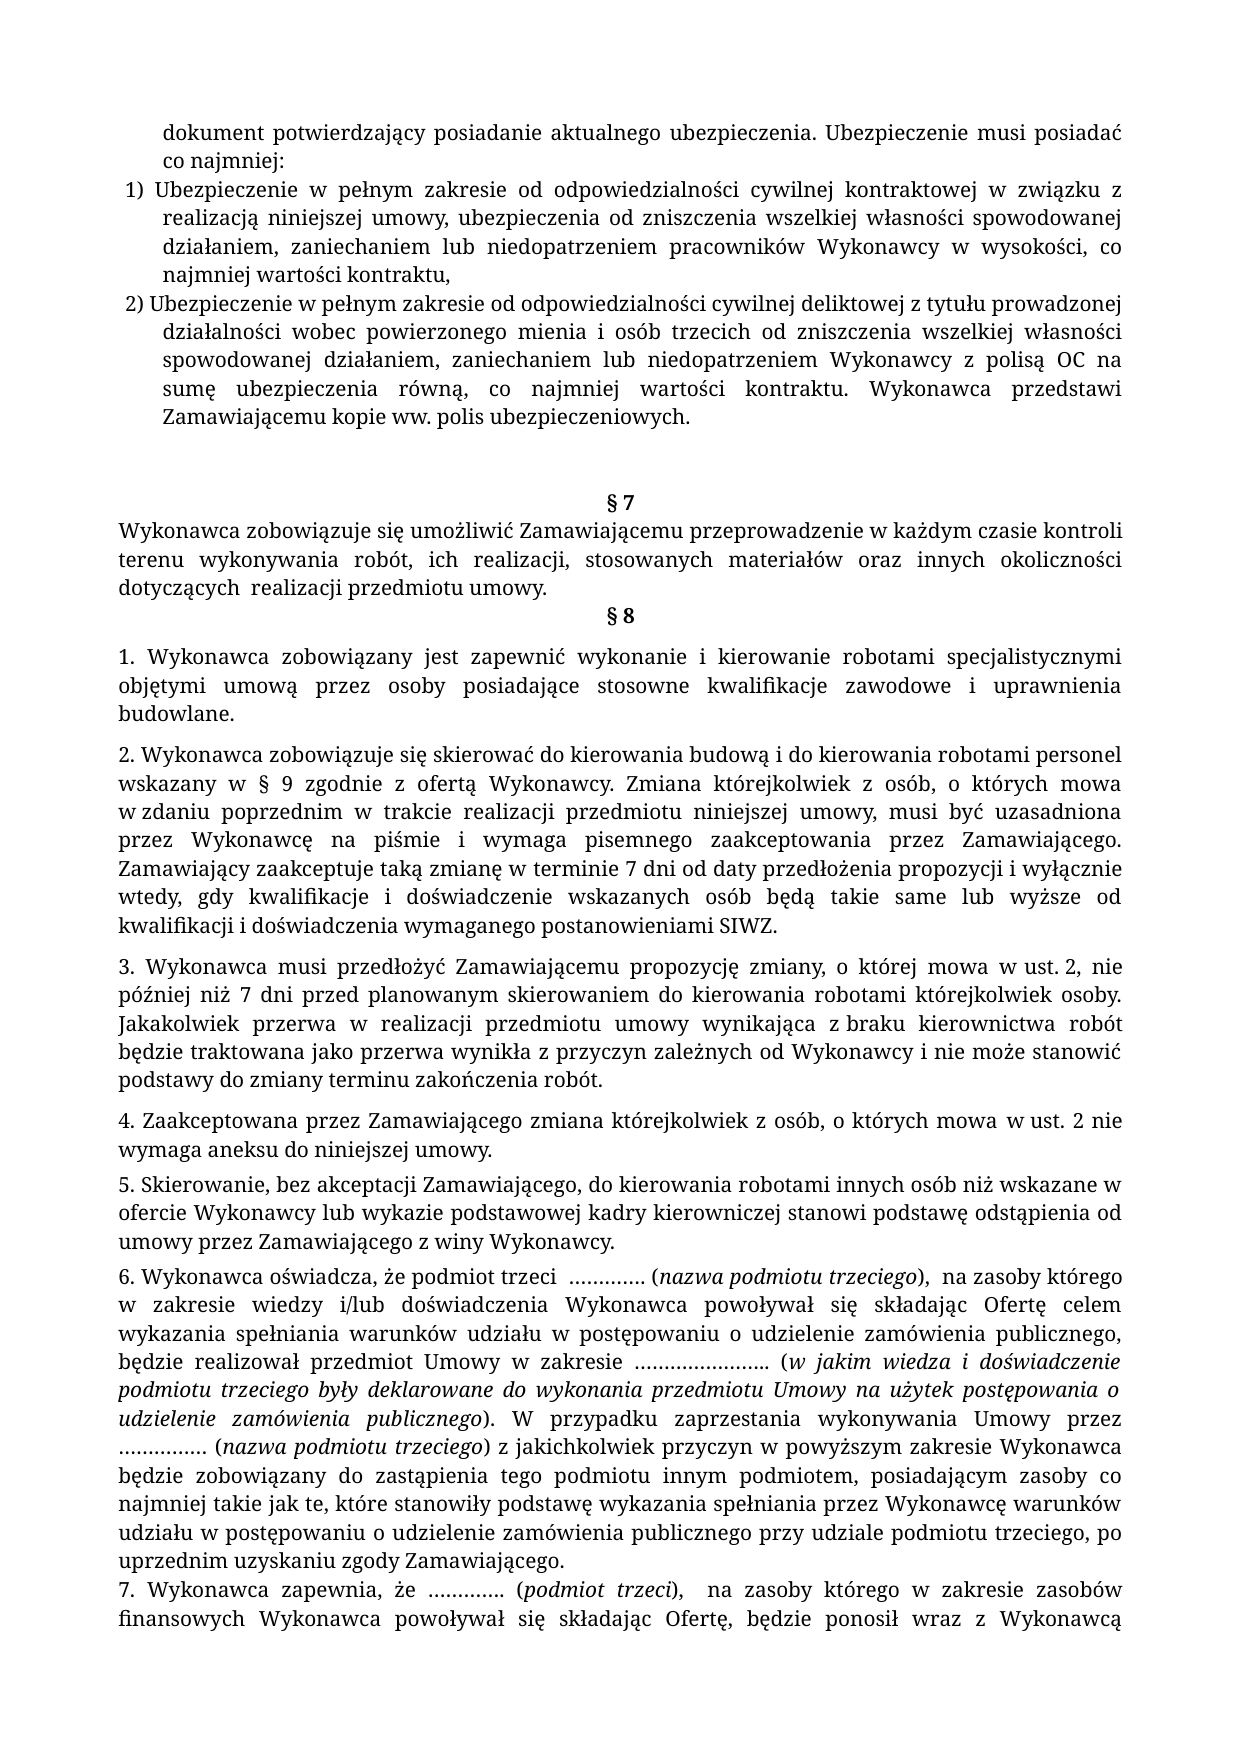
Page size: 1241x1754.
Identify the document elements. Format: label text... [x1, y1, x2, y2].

list dokument potwierdzający posiadanie aktualnego ubezpieczenia. Ubezpieczenie musi posiadać co najmniej: [162, 118, 1123, 175]
list 3. Wykonawca musi przedłożyć Zamawiającemu propozycję zmiany, o której mowa w ust. 2, nie później niż 7 dni przed planowanym skierowaniem do kierowania robotami którejkolwiek osoby. Jakakolwiek przerwa w realizacji przedmiotu umowy wynikająca z braku kierownictwa robót będzie traktowana jako przerwa wynikła z przyczyn zależnych od Wykonawcy i nie może stanowić podstawy do zmiany terminu zakończenia robót. [118, 952, 1123, 1094]
list 5. Skierowanie, bez akceptacji Zamawiającego, do kierowania robotami innych osób niż wskazane w ofercie Wykonawcy lub wykazie podstawowej kadry kierowniczej stanowi podstawę odstąpienia od umowy przez Zamawiającego z winy Wykonawcy. [118, 1170, 1123, 1255]
text Wykonawca zobowiązuje się umożliwić Zamawiającemu przeprowadzenie w każdym czasie kontroli terenu wykonywania robót, ich realizacji, stosowanych materiałów oraz innych okoliczności dotyczących realizacji przedmiotu umowy. [118, 516, 1123, 602]
text 1) Ubezpieczenie w pełnym zakresie od odpowiedzialności cywilnej kontraktowej w związku z realizacją niniejszej umowy, ubezpieczenia od zniszczenia wszelkiej własności spowodowanej działaniem, zaniechaniem lub niedopatrzeniem pracowników Wykonawcy w wysokości, co najmniej wartości kontraktu, [125, 175, 1123, 289]
text 2) Ubezpieczenie w pełnym zakresie od odpowiedzialności cywilnej deliktowej z tytułu prowadzonej działalności wobec powierzonego mienia i osób trzecich od zniszczenia wszelkiej własności spowodowanej działaniem, zaniechaniem lub niedopatrzeniem Wykonawcy z polisą OC na sumę ubezpieczenia równą, co najmniej wartości kontraktu. Wykonawca przedstawi Zamawiającemu kopie ww. polis ubezpieczeniowych. [125, 289, 1123, 431]
list § 7 [118, 488, 1123, 516]
list 4. Zaakceptowana przez Zamawiającego zmiana którejkolwiek z osób, o których mowa w ust. 2 nie wymaga aneksu do niniejszej umowy. [118, 1107, 1123, 1163]
text § 8 [118, 602, 1123, 630]
list 1. Wykonawca zobowiązany jest zapewnić wykonanie i kierowanie robotami specjalistycznymi objętymi umową przez osoby posiadające stosowne kwalifikacje zawodowe i uprawnienia budowlane. [118, 642, 1123, 728]
list 6. Wykonawca oświadcza, że podmiot trzeci …………. (nazwa podmiotu trzeciego), na zasoby którego w zakresie wiedzy i/lub doświadczenia Wykonawca powoływał się składając Ofertę celem wykazania spełniania warunków udziału w postępowaniu o udzielenie zamówienia publicznego, będzie realizował przedmiot Umowy w zakresie ………………….. (w jakim wiedza i doświadczenie podmiotu trzeciego były deklarowane do wykonania przedmiotu Umowy na użytek postępowania o udzielenie zamówienia publicznego). W przypadku zaprzestania wykonywania Umowy przez …………… (nazwa podmiotu trzeciego) z jakichkolwiek przyczyn w powyższym zakresie Wykonawca będzie zobowiązany do zastąpienia tego podmiotu innym podmiotem, posiadającym zasoby co najmniej takie jak te, które stanowiły podstawę wykazania spełniania przez Wykonawcę warunków udziału w postępowaniu o udzielenie zamówienia publicznego przy udziale podmiotu trzeciego, po uprzednim uzyskaniu zgody Zamawiającego. [118, 1262, 1123, 1575]
list 2. Wykonawca zobowiązuje się skierować do kierowania budową i do kierowania robotami personel wskazany w § 9 zgodnie z ofertą Wykonawcy. Zmiana którejkolwiek z osób, o których mowa w zdaniu poprzednim w trakcie realizacji przedmiotu niniejszej umowy, musi być uzasadniona przez Wykonawcę na piśmie i wymaga pisemnego zaakceptowania przez Zamawiającego. Zamawiający zaakceptuje taką zmianę w terminie 7 dni od daty przedłożenia propozycji i wyłącznie wtedy, gdy kwalifikacje i doświadczenie wskazanych osób będą takie same lub wyższe od kwalifikacji i doświadczenia wymaganego postanowieniami SIWZ. [118, 740, 1123, 939]
list 7. Wykonawca zapewnia, że …………. (podmiot trzeci), na zasoby którego w zakresie zasobów finansowych Wykonawca powoływał się składając Ofertę, będzie ponosił wraz z Wykonawcą [118, 1575, 1123, 1632]
